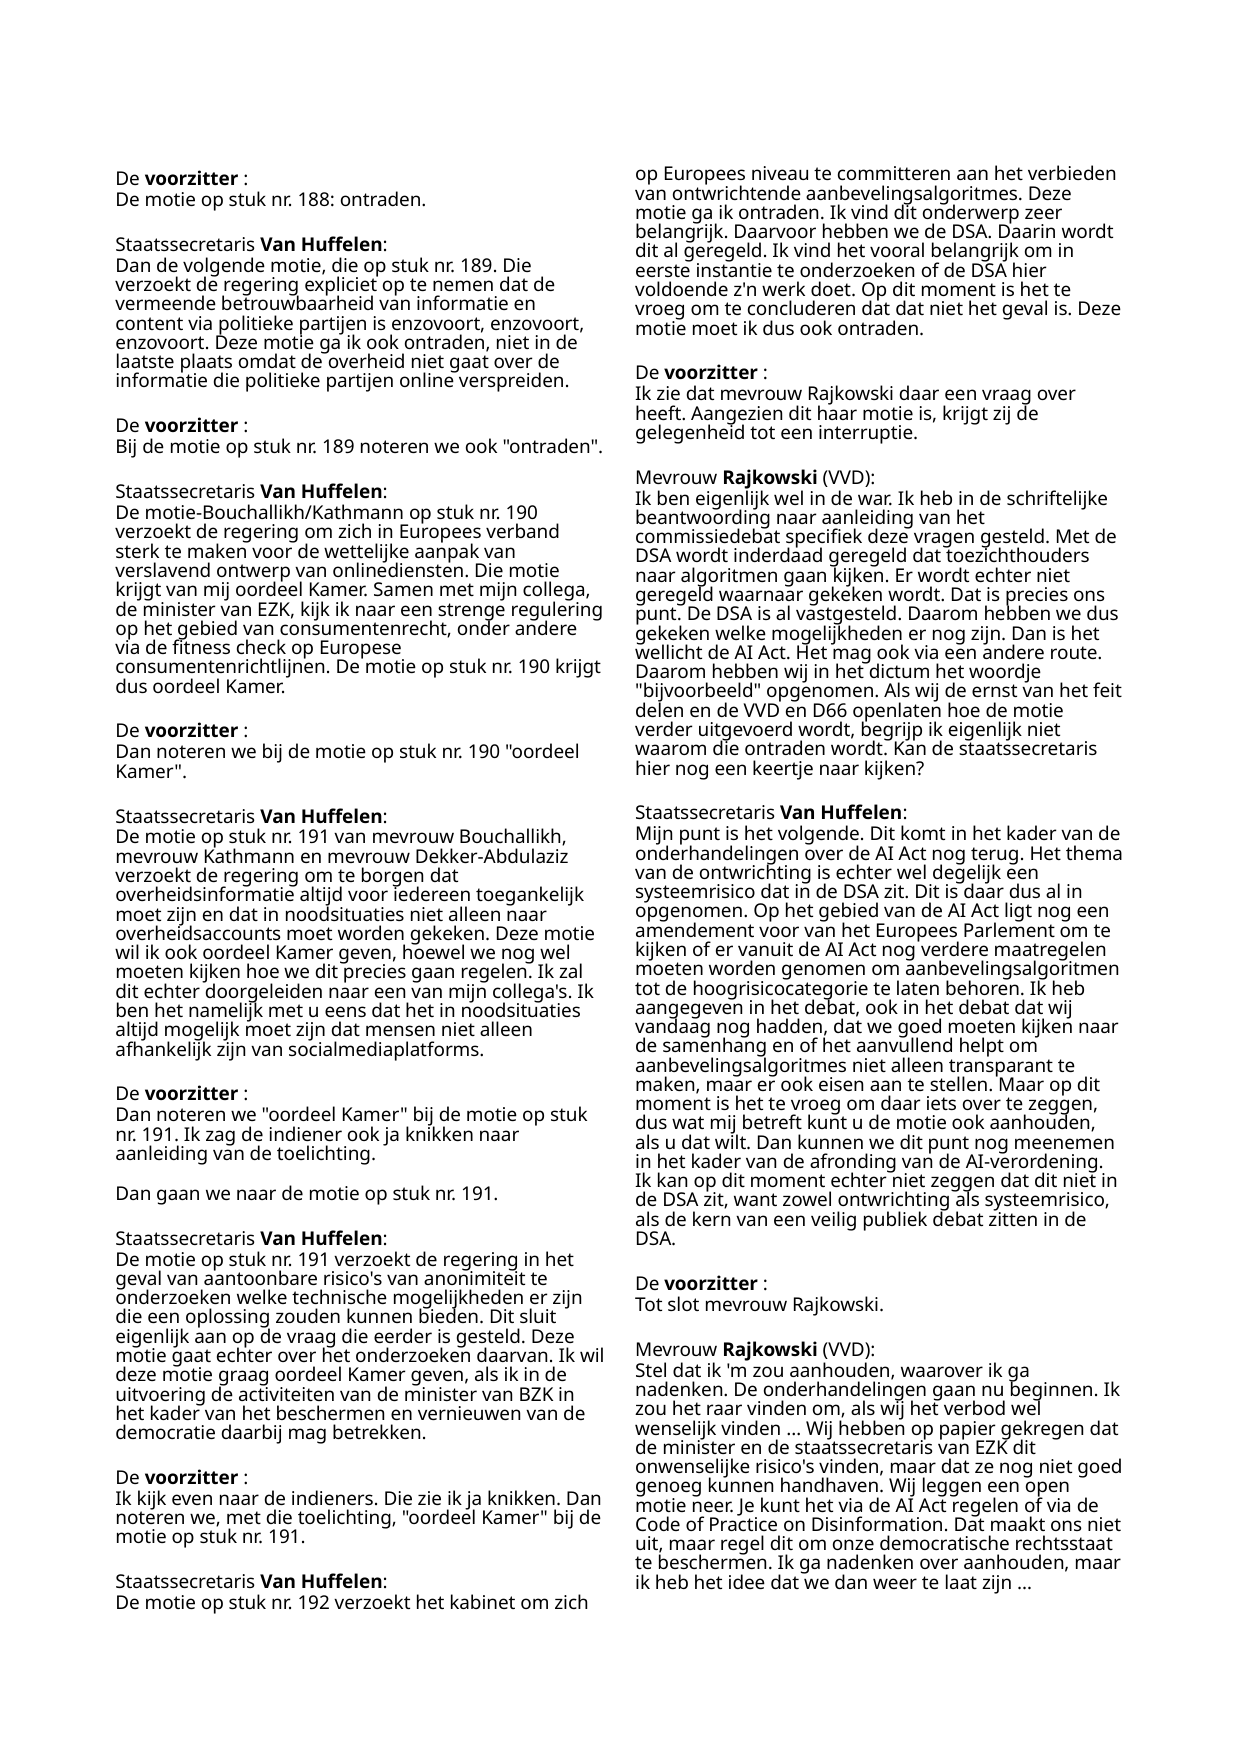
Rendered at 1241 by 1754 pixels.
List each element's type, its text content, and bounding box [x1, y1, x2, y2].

text Ik zie dat mevrouw Rajkowski daar een vraag over heeft. Aangezien dit haar motie is, krijgt zij de gelegenheid tot een interruptie. [635, 385, 1125, 443]
text De voorzitter : [115, 165, 605, 191]
text De voorzitter : [115, 413, 605, 438]
text De motie-Bouchallikh/Kathmann op stuk nr. 190 verzoekt de regering om zich in Europees verband sterk te maken voor de wettelijke aanpak van verslavend ontwerp van onlinediensten. Die motie krijgt van mij oordeel Kamer. Samen met mijn collega, de minister van EZK, kijk ik naar een strenge regulering op het gebied van consumentenrecht, onder andere via de fitness check op Europese consumentenrichtlijnen. De motie op stuk nr. 190 krijgt dus oordeel Kamer. [115, 504, 605, 697]
text Stel dat ik 'm zou aanhouden, waarover ik ga nadenken. De onderhandelingen gaan nu beginnen. Ik zou het raar vinden om, als wij het verbod wel wenselijk vinden … Wij hebben op papier gekregen dat de minister en de staatssecretaris van EZK dit onwenselijke risico's vinden, maar dat ze nog niet goed genoeg kunnen handhaven. Wij leggen een open motie neer. Je kunt het via de AI Act regelen of via de Code of Practice on Disinformation. Dat maakt ons niet uit, maar regel dit om onze democratische rechtsstaat te beschermen. Ik ga nadenken over aanhouden, maar ik heb het idee dat we dan weer te laat zijn … [635, 1362, 1125, 1593]
text op Europees niveau te committeren aan het verbieden van ontwrichtende aanbevelingsalgoritmes. Deze motie ga ik ontraden. Ik vind dit onderwerp zeer belangrijk. Daarvoor hebben we de DSA. Daarin wordt dit al geregeld. Ik vind het vooral belangrijk om in eerste instantie te onderzoeken of de DSA hier voldoende z'n werk doet. Op dit moment is het te vroeg om te concluderen dat dat niet het geval is. Deze motie moet ik dus ook ontraden. [635, 165, 1125, 339]
text Staatssecretaris Van Huffelen: [115, 1569, 605, 1594]
text De motie op stuk nr. 192 verzoekt het kabinet om zich [115, 1594, 605, 1614]
text Mevrouw Rajkowski (VVD): [635, 464, 1125, 490]
text De voorzitter : [115, 718, 605, 743]
text Dan de volgende motie, die op stuk nr. 189. Die verzoekt de regering expliciet op te nemen dat de vermeende betrouwbaarheid van informatie en content via politieke partijen is enzovoort, enzovoort, enzovoort. Deze motie ga ik ook ontraden, niet in de laatste plaats omdat de overheid niet gaat over de informatie die politieke partijen online verspreiden. [115, 257, 605, 392]
text Dan noteren we bij de motie op stuk nr. 190 "oordeel Kamer". [115, 743, 605, 782]
text Staatssecretaris Van Huffelen: [115, 1225, 605, 1251]
text Staatssecretaris Van Huffelen: [115, 478, 605, 504]
text De voorzitter : [635, 1270, 1125, 1296]
text Bij de motie op stuk nr. 189 noteren we ook "ontraden". [115, 438, 605, 458]
text De motie op stuk nr. 188: ontraden. [115, 191, 605, 210]
text Staatssecretaris Van Huffelen: [115, 231, 605, 257]
text Staatssecretaris Van Huffelen: [115, 803, 605, 828]
text Dan gaan we naar de motie op stuk nr. 191. [115, 1185, 605, 1204]
text De voorzitter : [115, 1464, 605, 1490]
text Mevrouw Rajkowski (VVD): [635, 1336, 1125, 1362]
text De motie op stuk nr. 191 verzoekt de regering in het geval van aantoonbare risico's van anonimiteit te onderzoeken welke technische mogelijkheden er zijn die een oplossing zouden kunnen bieden. Dit sluit eigenlijk aan op de vraag die eerder is gesteld. Deze motie gaat echter over het onderzoeken daarvan. Ik wil deze motie graag oordeel Kamer geven, als ik in de uitvoering de activiteiten van de minister van BZK in het kader van het beschermen en vernieuwen van de democratie daarbij mag betrekken. [115, 1251, 605, 1443]
text Staatssecretaris Van Huffelen: [635, 799, 1125, 825]
text Ik ben eigenlijk wel in de war. Ik heb in de schriftelijke beantwoording naar aanleiding van het commissiedebat specifiek deze vragen gesteld. Met de DSA wordt inderdaad geregeld dat toezichthouders naar algoritmen gaan kijken. Er wordt echter niet geregeld waarnaar gekeken wordt. Dat is precies ons punt. De DSA is al vastgesteld. Daarom hebben we dus gekeken welke mogelijkheden er nog zijn. Dan is het wellicht de AI Act. Het mag ook via een andere route. Daarom hebben wij in het dictum het woordje "bijvoorbeeld" opgenomen. Als wij de ernst van het feit delen en de VVD en D66 openlaten hoe de motie verder uitgevoerd wordt, begrijp ik eigenlijk niet waarom die ontraden wordt. Kan de staatssecretaris hier nog een keertje naar kijken? [635, 490, 1125, 779]
text De motie op stuk nr. 191 van mevrouw Bouchallikh, mevrouw Kathmann en mevrouw Dekker-Abdulaziz verzoekt de regering om te borgen dat overheidsinformatie altijd voor iedereen toegankelijk moet zijn en dat in noodsituaties niet alleen naar overheidsaccounts moet worden gekeken. Deze motie wil ik ook oordeel Kamer geven, hoewel we nog wel moeten kijken hoe we dit precies gaan regelen. Ik zal dit echter doorgeleiden naar een van mijn collega's. Ik ben het namelijk met u eens dat het in noodsituaties altijd mogelijk moet zijn dat mensen niet alleen afhankelijk zijn van socialmediaplatforms. [115, 828, 605, 1060]
text Ik kijk even naar de indieners. Die zie ik ja knikken. Dan noteren we, met die toelichting, "oordeel Kamer" bij de motie op stuk nr. 191. [115, 1490, 605, 1548]
text De voorzitter : [115, 1081, 605, 1106]
text De voorzitter : [635, 359, 1125, 385]
text Mijn punt is het volgende. Dit komt in het kader van de onderhandelingen over de AI Act nog terug. Het thema van de ontwrichting is echter wel degelijk een systeemrisico dat in de DSA zit. Dit is daar dus al in opgenomen. Op het gebied van de AI Act ligt nog een amendement voor van het Europees Parlement om te kijken of er vanuit de AI Act nog verdere maatregelen moeten worden genomen om aanbevelingsalgoritmen tot de hoogrisicocategorie te laten behoren. Ik heb aangegeven in het debat, ook in het debat dat wij vandaag nog hadden, dat we goed moeten kijken naar de samenhang en of het aanvullend helpt om aanbevelingsalgoritmes niet alleen transparant te maken, maar er ook eisen aan te stellen. Maar op dit moment is het te vroeg om daar iets over te zeggen, dus wat mij betreft kunt u de motie ook aanhouden, als u dat wilt. Dan kunnen we dit punt nog meenemen in het kader van de afronding van de AI-verordening. Ik kan op dit moment echter niet zeggen dat dit niet in de DSA zit, want zowel ontwrichting als systeemrisico, als de kern van een veilig publiek debat zitten in de DSA. [635, 825, 1125, 1249]
text Dan noteren we "oordeel Kamer" bij de motie op stuk nr. 191. Ik zag de indiener ook ja knikken naar aanleiding van de toelichting. [115, 1106, 605, 1164]
text Tot slot mevrouw Rajkowski. [635, 1296, 1125, 1315]
